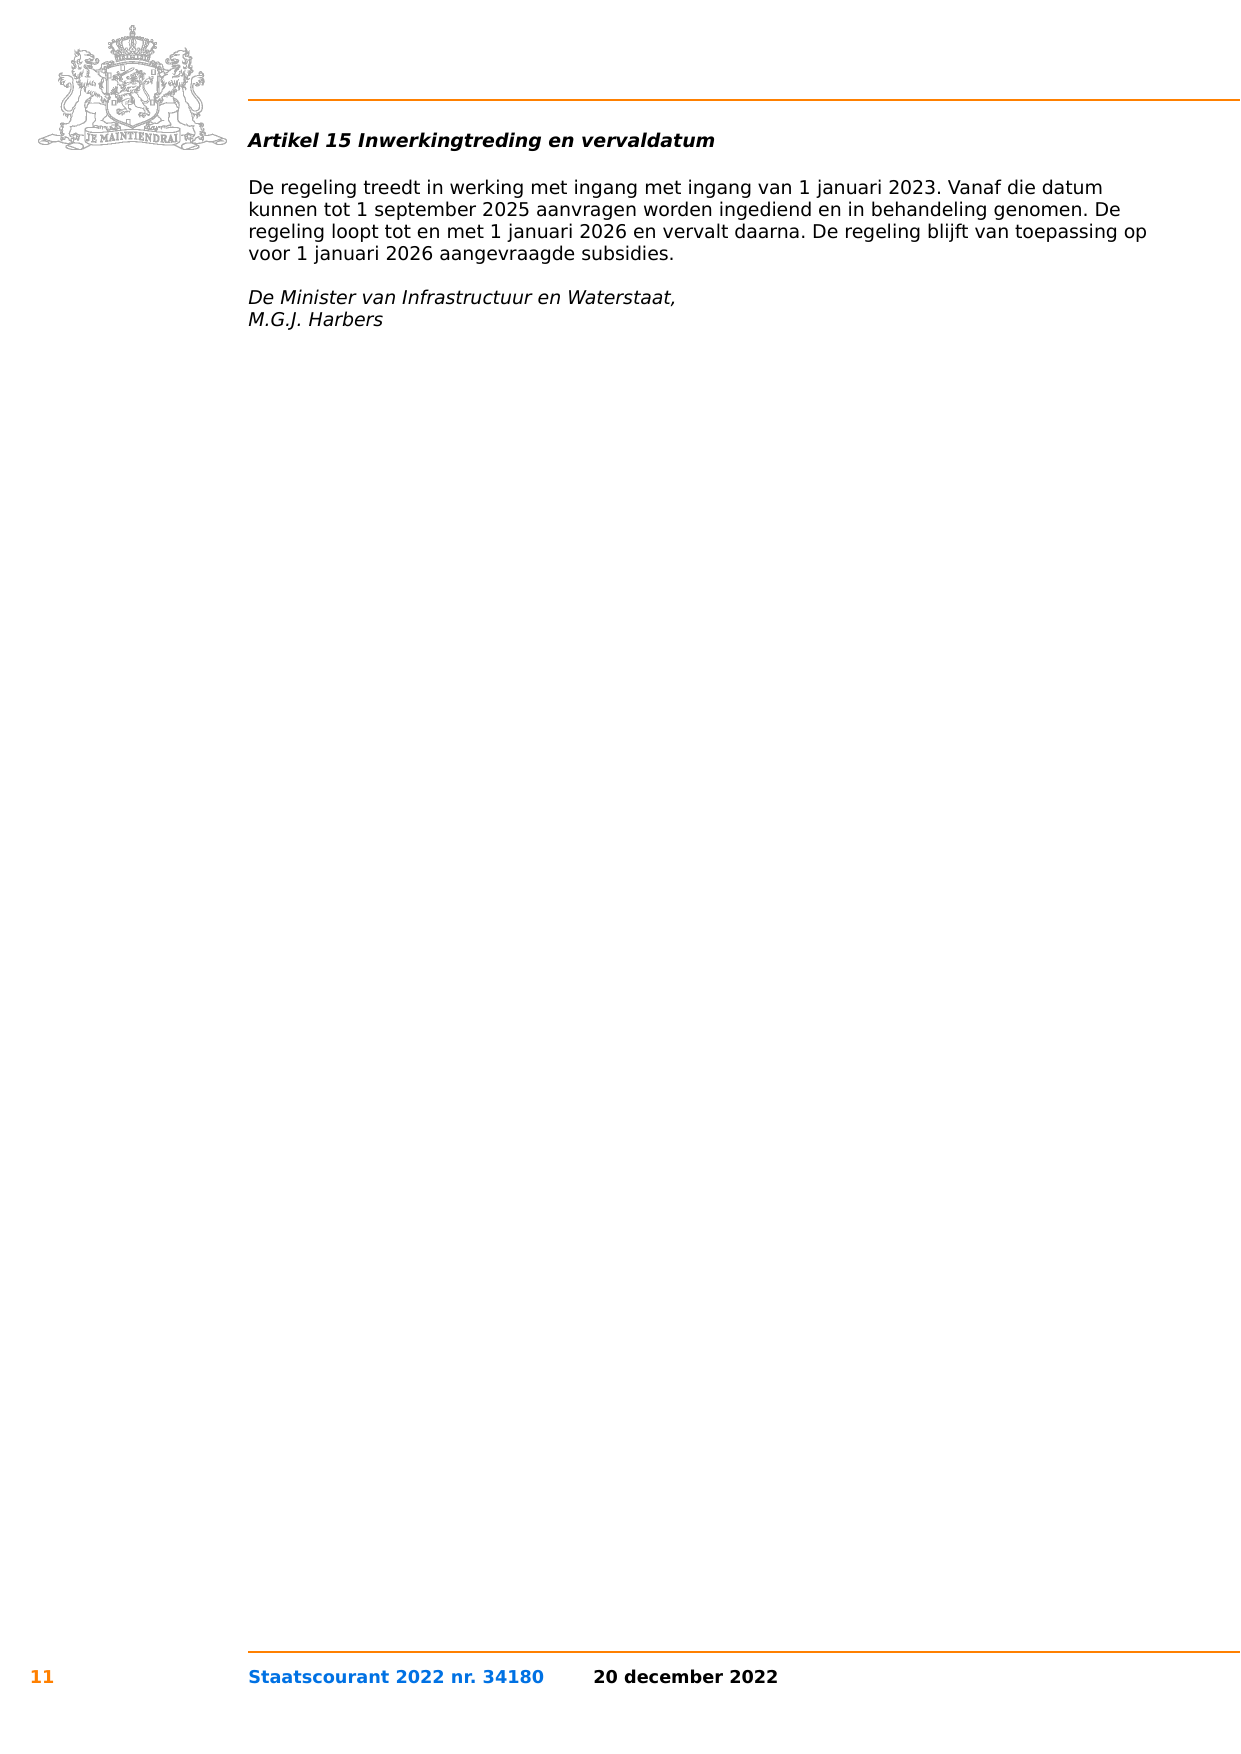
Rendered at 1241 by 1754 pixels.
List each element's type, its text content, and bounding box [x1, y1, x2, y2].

text De regeling treedt in werking met ingang met ingang van 1 januari 2023. Vanaf die datum kunnen tot 1 september 2025 aanvragen worden ingediend en in behandeling genomen. De regeling loopt tot en met 1 januari 2026 en vervalt daarna. De regeling blijft van toepassing op voor 1 januari 2026 aangevraagde subsidies. [248, 177, 1163, 265]
text De Minister van Infrastructuur en Waterstaat, M.G.J. Harbers [248, 287, 1163, 331]
subtitle Artikel 15 Inwerkingtreding en vervaldatum [248, 130, 1163, 152]
picture [38, 25, 227, 150]
